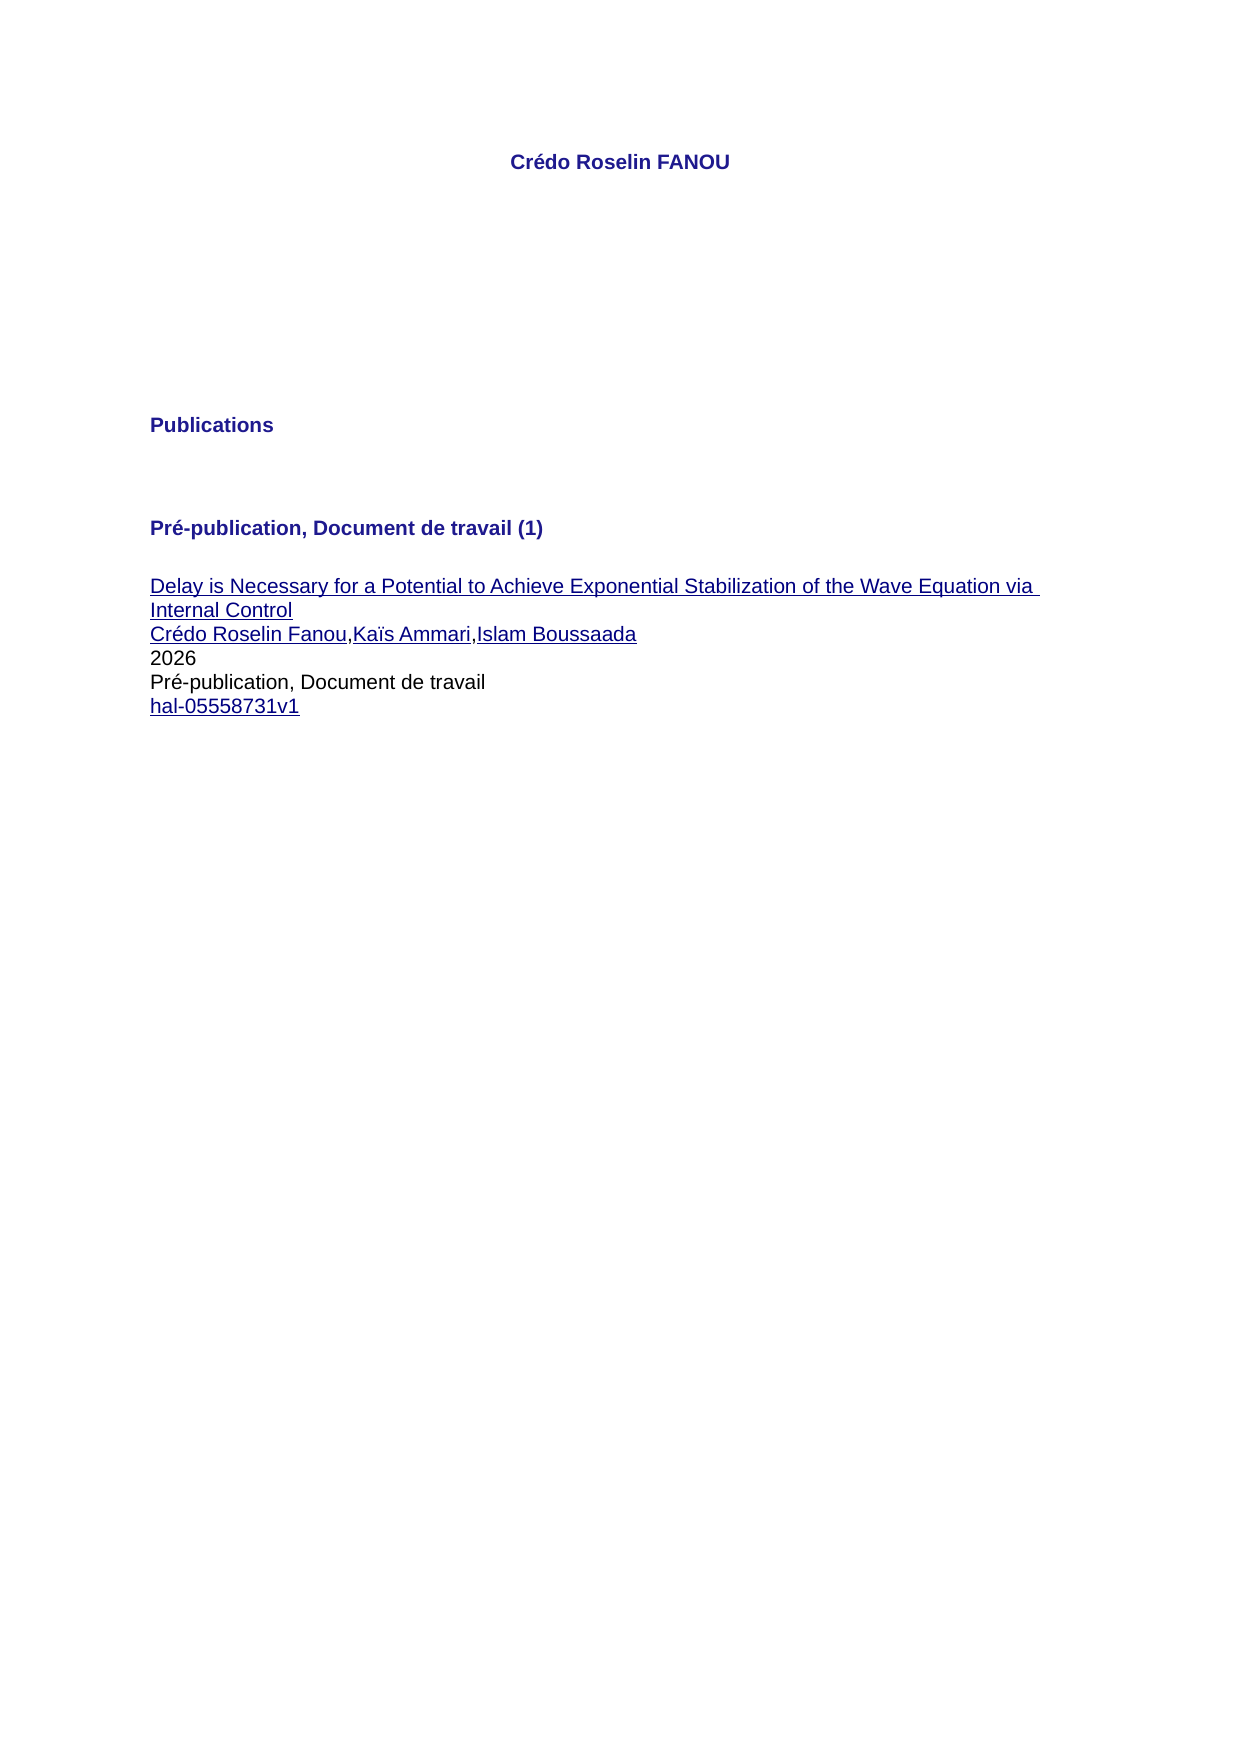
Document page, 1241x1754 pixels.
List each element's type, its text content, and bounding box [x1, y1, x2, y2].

subtitle Publications [150, 412, 1090, 436]
subtitle Crédo Roselin FANOU [150, 150, 1090, 174]
table_header Delay is Necessary for a Potential to Achieve Exponential Stabilization of the Wave Equation via Internal Control Crédo Roselin Fanou,Kaïs Ammari,Islam Boussaada 2026 Pré-publication, Document de travail hal-05558731v1 [150, 574, 1090, 718]
subtitle Pré-publication, Document de travail (1) [150, 516, 1090, 539]
